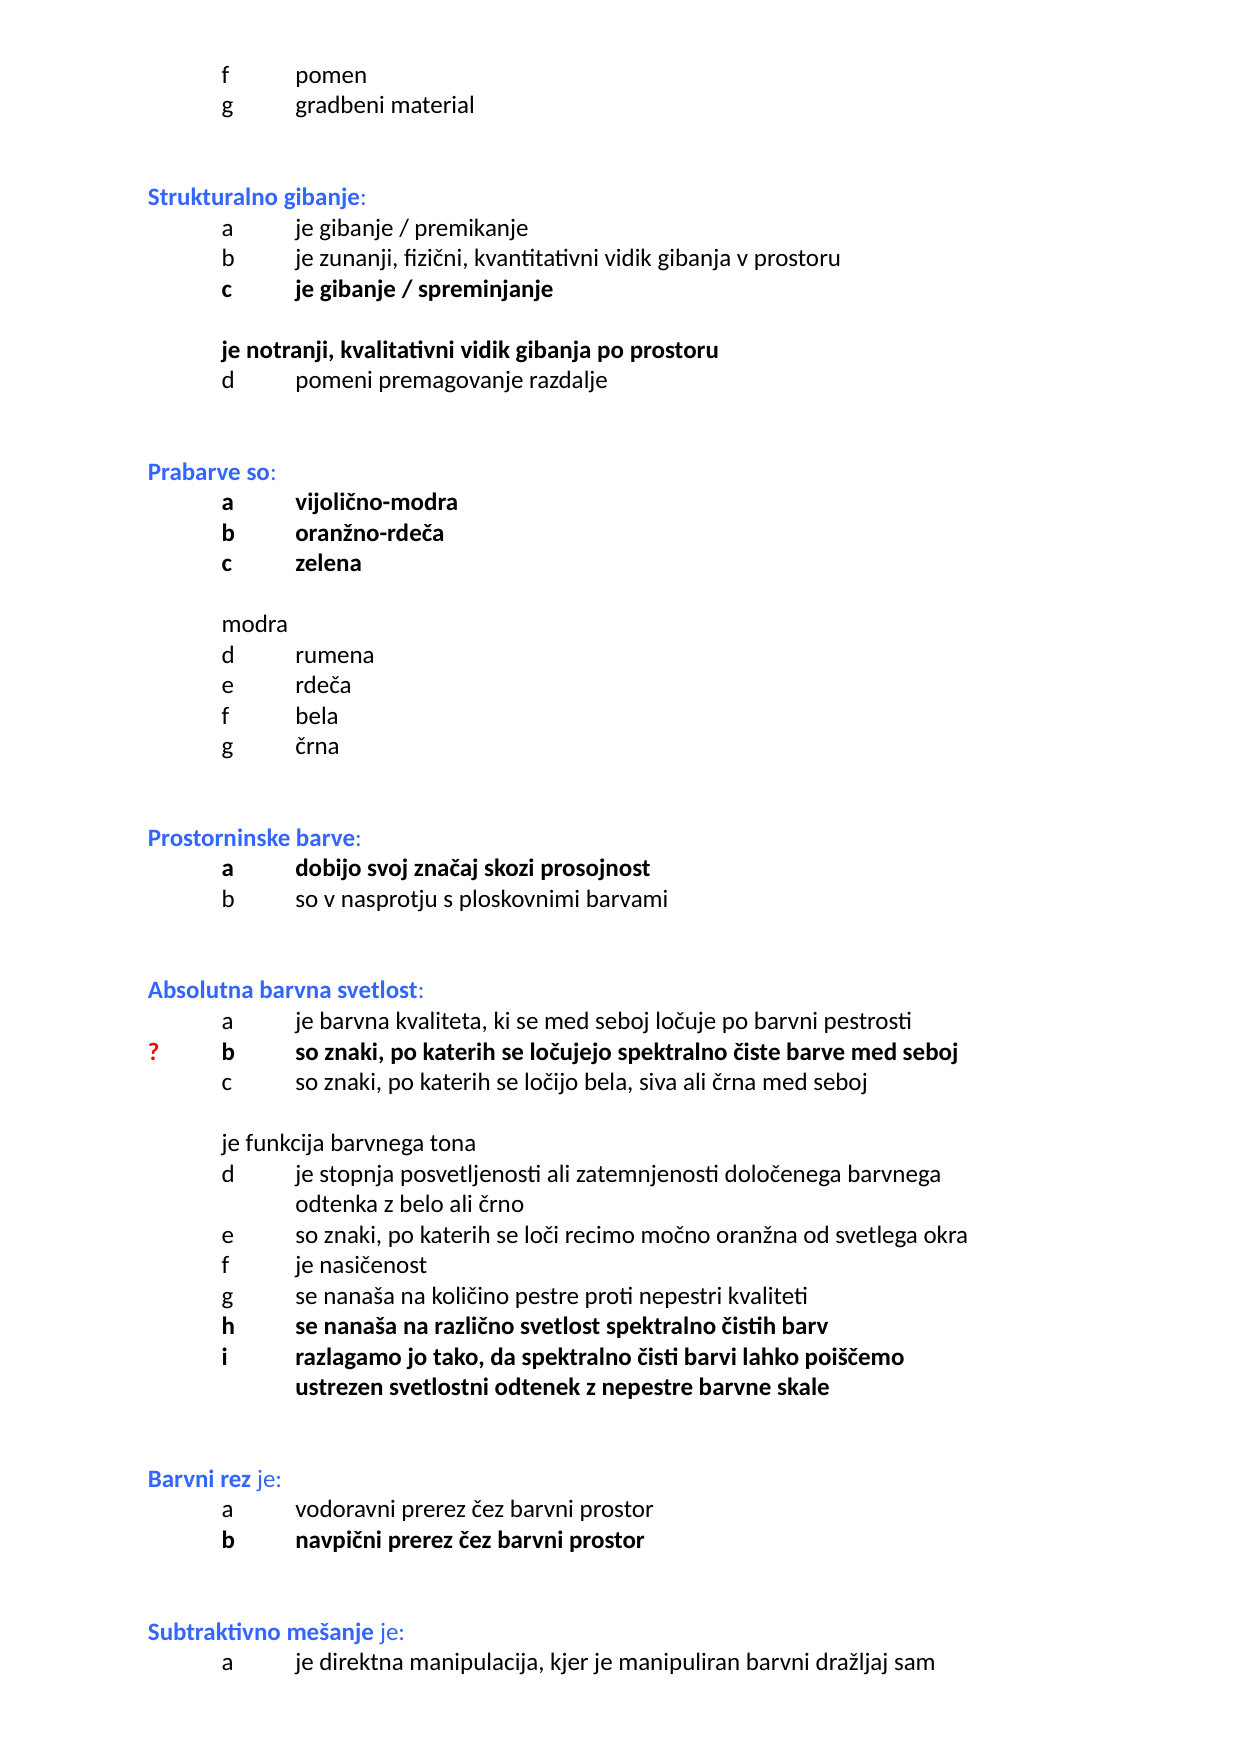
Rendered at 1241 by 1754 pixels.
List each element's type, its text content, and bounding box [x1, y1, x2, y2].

text Absolutna barvna svetlost: [148, 975, 1092, 1005]
text a je barvna kvaliteta, ki se med seboj ločuje po barvni pestrosti [148, 1005, 1092, 1036]
text f je nasičenost [148, 1249, 1092, 1280]
text ? b so znaki, po katerih se ločujejo spektralno čiste barve med seboj [148, 1036, 1092, 1066]
text c so znaki, po katerih se ločijo bela, siva ali črna med seboj [148, 1066, 1092, 1097]
text a vodoravni prerez čez barvni prostor [148, 1493, 1092, 1524]
text Strukturalno gibanje: [148, 181, 1092, 212]
text Prabarve so: [148, 456, 1092, 486]
text Subtraktivno mešanje je: [148, 1616, 1092, 1646]
text a je gibanje / premikanje [148, 212, 1092, 242]
text c zelena [148, 547, 1092, 578]
text d pomeni premagovanje razdalje [148, 364, 1092, 395]
text g črna [148, 731, 1092, 761]
text Barvni rez je: [148, 1463, 1092, 1493]
text g gradbeni material [148, 89, 1092, 120]
text Prostorninske barve: [148, 822, 1092, 853]
text modra [148, 608, 1092, 639]
text g se nanaša na količino pestre proti nepestri kvaliteti [148, 1280, 1092, 1310]
text b oranžno-rdeča [148, 517, 1092, 547]
text f pomen [148, 59, 1092, 89]
text je funkcija barvnega tona [148, 1127, 1092, 1158]
text a je direktna manipulacija, kjer je manipuliran barvni dražljaj sam [148, 1646, 1092, 1677]
text b so v nasprotju s ploskovnimi barvami [148, 883, 1092, 914]
text c je gibanje / spreminjanje [148, 273, 1092, 303]
text b je zunanji, fizični, kvantitativni vidik gibanja v prostoru [148, 242, 1092, 273]
text je notranji, kvalitativni vidik gibanja po prostoru [148, 334, 1092, 364]
text a vijolično-modra [148, 486, 1092, 517]
text e rdeča [148, 669, 1092, 700]
text a dobijo svoj značaj skozi prosojnost [148, 853, 1092, 883]
text h se nanaša na različno svetlost spektralno čistih barv [148, 1310, 1092, 1341]
text i razlagamo jo tako, da spektralno čisti barvi lahko poiščemo ustrezen svetlostni odtenek z nepestre barvne skale [148, 1341, 1092, 1402]
text f bela [148, 700, 1092, 731]
text d rumena [148, 639, 1092, 669]
text b navpični prerez čez barvni prostor [148, 1524, 1092, 1554]
text d je stopnja posvetljenosti ali zatemnjenosti določenega barvnega odtenka z belo ali črno [148, 1158, 1092, 1219]
text e so znaki, po katerih se loči recimo močno oranžna od svetlega okra [148, 1219, 1092, 1249]
